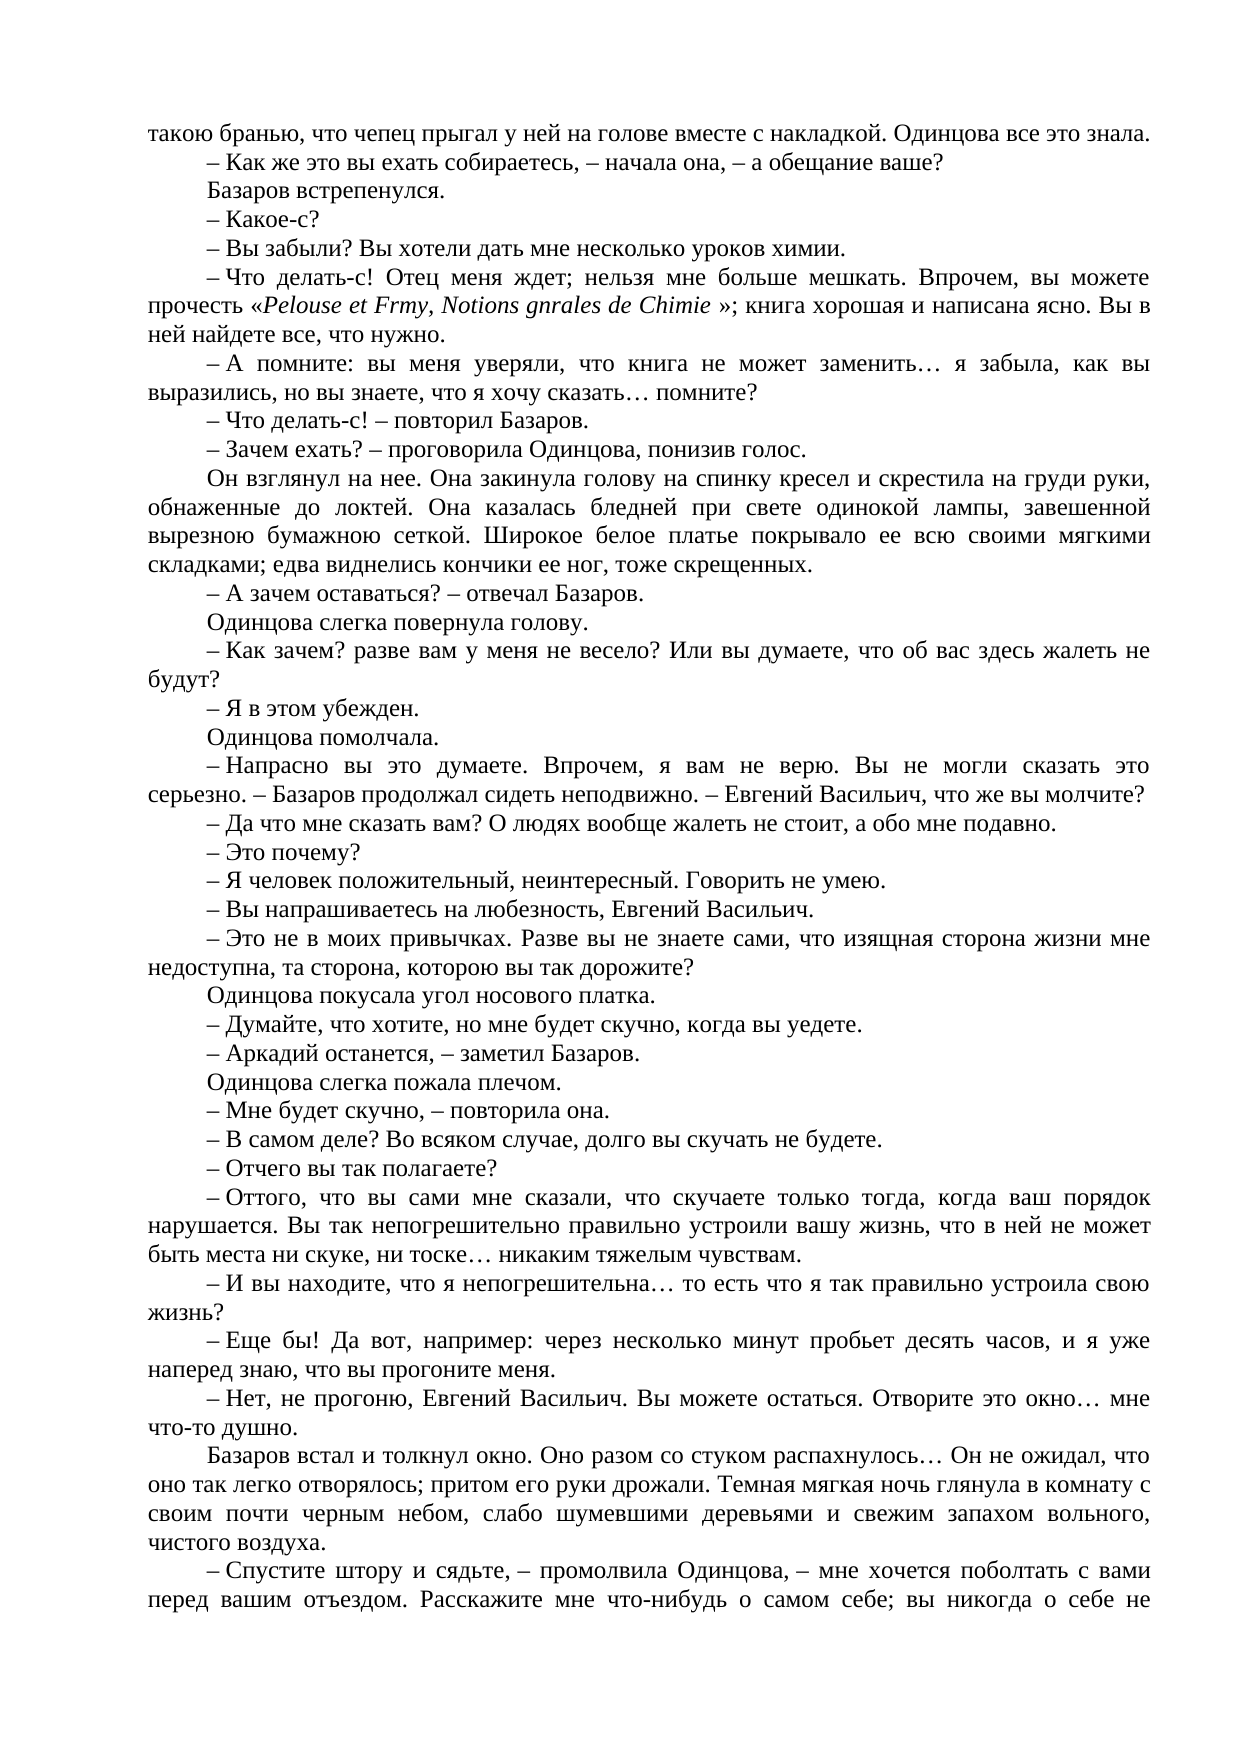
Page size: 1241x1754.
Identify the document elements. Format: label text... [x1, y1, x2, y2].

text – Оттого, что вы сами мне сказали, что скучаете только тогда, когда ваш порядок нарушается. Вы так непогрешительно правильно устроили вашу жизнь, что в ней не может быть места ни скуке, ни тоске… никаким тяжелым чувствам. [148, 1182, 1152, 1268]
text Одинцова помолчала. [148, 722, 1152, 751]
text – Зачем ехать? – проговорила Одинцова, понизив голос. [148, 434, 1152, 463]
text – Спустите штору и сядьте, – промолвила Одинцова, – мне хочется поболтать с вами перед вашим отъездом. Расскажите мне что-нибудь о самом себе; вы никогда о себе не [148, 1556, 1152, 1613]
text – Как зачем? разве вам у меня не весело? Или вы думаете, что об вас здесь жалеть не будут? [148, 636, 1152, 693]
text Одинцова покусала угол носового платка. [148, 981, 1152, 1009]
text Базаров встрепенулся. [148, 176, 1152, 204]
text – Мне будет скучно, – повторила она. [148, 1096, 1152, 1124]
text – Что делать-с! Отец меня ждет; нельзя мне больше мешкать. Впрочем, вы можете прочесть «Pelouse et Frmy, Notions gnrales de Chimie »; книга хорошая и написана ясно. Вы в ней найдете все, что нужно. [148, 262, 1152, 348]
text – А зачем оставаться? – отвечал Базаров. [148, 578, 1152, 607]
text – Вы напрашиваетесь на любезность, Евгений Васильич. [148, 894, 1152, 923]
text такою бранью, что чепец прыгал у ней на голове вместе с накладкой. Одинцова все это знала. [148, 118, 1152, 147]
text – Это почему? [148, 837, 1152, 866]
text – Я человек положительный, неинтересный. Говорить не умею. [148, 866, 1152, 894]
text Одинцова слегка пожала плечом. [148, 1067, 1152, 1096]
text – Как же это вы ехать собираетесь, – начала она, – а обещание ваше? [148, 147, 1152, 176]
text – Аркадий останется, – заметил Базаров. [148, 1038, 1152, 1067]
text Он взглянул на нее. Она закинула голову на спинку кресел и скрестила на груди руки, обнаженные до локтей. Она казалась бледней при свете одинокой лампы, завешенной вырезною бумажною сеткой. Широкое белое платье покрывало ее всю своими мягкими складками; едва виднелись кончики ее ног, тоже скрещенных. [148, 463, 1152, 578]
text – Думайте, что хотите, но мне будет скучно, когда вы уедете. [148, 1009, 1152, 1038]
text – Отчего вы так полагаете? [148, 1153, 1152, 1182]
text – Напрасно вы это думаете. Впрочем, я вам не верю. Вы не могли сказать это серьезно. – Базаров продолжал сидеть неподвижно. – Евгений Васильич, что же вы молчите? [148, 751, 1152, 808]
text – Это не в моих привычках. Разве вы не знаете сами, что изящная сторона жизни мне недоступна, та сторона, которою вы так дорожите? [148, 923, 1152, 981]
text – А помните: вы меня уверяли, что книга не может заменить… я забыла, как вы выразились, но вы знаете, что я хочу сказать… помните? [148, 348, 1152, 406]
text Базаров встал и толкнул окно. Оно разом со стуком распахнулось… Он не ожидал, что оно так легко отворялось; притом его руки дрожали. Темная мягкая ночь глянула в комнату с своим почти черным небом, слабо шумевшими деревьями и свежим запахом вольного, чистого воздуха. [148, 1441, 1152, 1556]
text – Вы забыли? Вы хотели дать мне несколько уроков химии. [148, 233, 1152, 262]
text – Нет, не прогоню, Евгений Васильич. Вы можете остаться. Отворите это окно… мне что-то душно. [148, 1383, 1152, 1441]
text – В самом деле? Во всяком случае, долго вы скучать не будете. [148, 1124, 1152, 1153]
text – Еще бы! Да вот, например: через несколько минут пробьет десять часов, и я уже наперед знаю, что вы прогоните меня. [148, 1326, 1152, 1383]
text – Да что мне сказать вам? О людях вообще жалеть не стоит, а обо мне подавно. [148, 808, 1152, 837]
text – Какое-с? [148, 204, 1152, 233]
text – Я в этом убежден. [148, 693, 1152, 722]
text – И вы находите, что я непогрешительна… то есть что я так правильно устроила свою жизнь? [148, 1268, 1152, 1326]
text Одинцова слегка повернула голову. [148, 607, 1152, 636]
text – Что делать-с! – повторил Базаров. [148, 406, 1152, 434]
